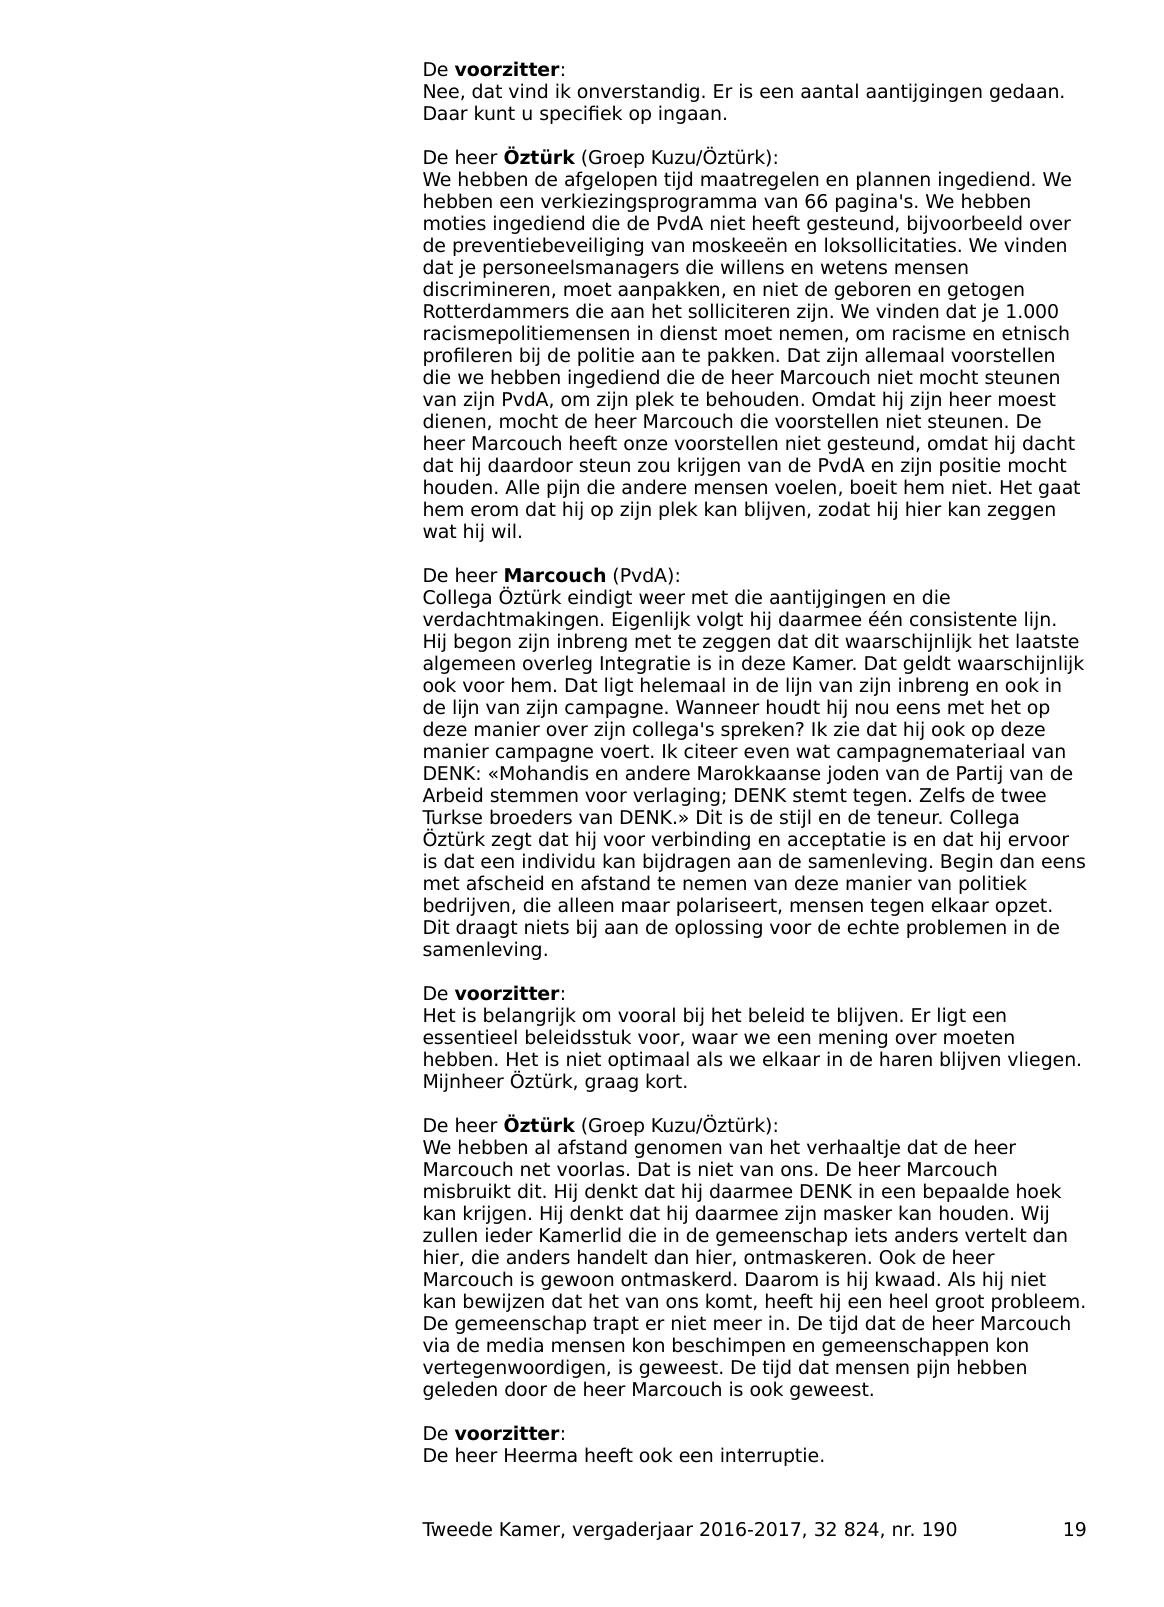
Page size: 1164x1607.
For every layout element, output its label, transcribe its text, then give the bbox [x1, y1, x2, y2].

text Het is belangrijk om vooral bij het beleid te blijven. Er ligt een essentieel beleidsstuk voor, waar we een mening over moeten hebben. Het is niet optimaal als we elkaar in de haren blijven vliegen. Mijnheer Öztürk, graag kort. [422, 1005, 1087, 1093]
text De heer Marcouch (PvdA): [422, 565, 1087, 587]
text We hebben al afstand genomen van het verhaaltje dat de heer Marcouch net voorlas. Dat is niet van ons. De heer Marcouch misbruikt dit. Hij denkt dat hij daarmee DENK in een bepaalde hoek kan krijgen. Hij denkt dat hij daarmee zijn masker kan houden. Wij zullen ieder Kamerlid die in de gemeenschap iets anders vertelt dan hier, die anders handelt dan hier, ontmaskeren. Ook de heer Marcouch is gewoon ontmaskerd. Daarom is hij kwaad. Als hij niet kan bewijzen dat het van ons komt, heeft hij een heel groot probleem. De gemeenschap trapt er niet meer in. De tijd dat de heer Marcouch via de media mensen kon beschimpen en gemeenschappen kon vertegenwoordigen, is geweest. De tijd dat mensen pijn hebben geleden door de heer Marcouch is ook geweest. [422, 1137, 1087, 1401]
text De heer Heerma heeft ook een interruptie. [422, 1445, 1087, 1467]
text Collega Öztürk eindigt weer met die aantijgingen en die verdachtmakingen. Eigenlijk volgt hij daarmee één consistente lijn. Hij begon zijn inbreng met te zeggen dat dit waarschijnlijk het laatste algemeen overleg Integratie is in deze Kamer. Dat geldt waarschijnlijk ook voor hem. Dat ligt helemaal in de lijn van zijn inbreng en ook in de lijn van zijn campagne. Wanneer houdt hij nou eens met het op deze manier over zijn collega's spreken? Ik zie dat hij ook op deze manier campagne voert. Ik citeer even wat campagnemateriaal van DENK: «Mohandis en andere Marokkaanse joden van de Partij van de Arbeid stemmen voor verlaging; DENK stemt tegen. Zelfs de twee Turkse broeders van DENK.» Dit is de stijl en de teneur. Collega Öztürk zegt dat hij voor verbinding en acceptatie is en dat hij ervoor is dat een individu kan bijdragen aan de samenleving. Begin dan eens met afscheid en afstand te nemen van deze manier van politiek bedrijven, die alleen maar polariseert, mensen tegen elkaar opzet. Dit draagt niets bij aan de oplossing voor de echte problemen in de samenleving. [422, 587, 1087, 961]
text De voorzitter: [422, 983, 1087, 1005]
text De voorzitter: [422, 1423, 1087, 1445]
text De voorzitter: [422, 59, 1087, 81]
text De heer Öztürk (Groep Kuzu/Öztürk): [422, 147, 1087, 169]
text De heer Öztürk (Groep Kuzu/Öztürk): [422, 1115, 1087, 1137]
text Nee, dat vind ik onverstandig. Er is een aantal aantijgingen gedaan. Daar kunt u specifiek op ingaan. [422, 81, 1087, 125]
text We hebben de afgelopen tijd maatregelen en plannen ingediend. We hebben een verkiezingsprogramma van 66 pagina's. We hebben moties ingediend die de PvdA niet heeft gesteund, bijvoorbeeld over de preventiebeveiliging van moskeeën en loksollicitaties. We vinden dat je personeelsmanagers die willens en wetens mensen discrimineren, moet aanpakken, en niet de geboren en getogen Rotterdammers die aan het solliciteren zijn. We vinden dat je 1.000 racismepolitiemensen in dienst moet nemen, om racisme en etnisch profileren bij de politie aan te pakken. Dat zijn allemaal voorstellen die we hebben ingediend die de heer Marcouch niet mocht steunen van zijn PvdA, om zijn plek te behouden. Omdat hij zijn heer moest dienen, mocht de heer Marcouch die voorstellen niet steunen. De heer Marcouch heeft onze voorstellen niet gesteund, omdat hij dacht dat hij daardoor steun zou krijgen van de PvdA en zijn positie mocht houden. Alle pijn die andere mensen voelen, boeit hem niet. Het gaat hem erom dat hij op zijn plek kan blijven, zodat hij hier kan zeggen wat hij wil. [422, 169, 1087, 543]
